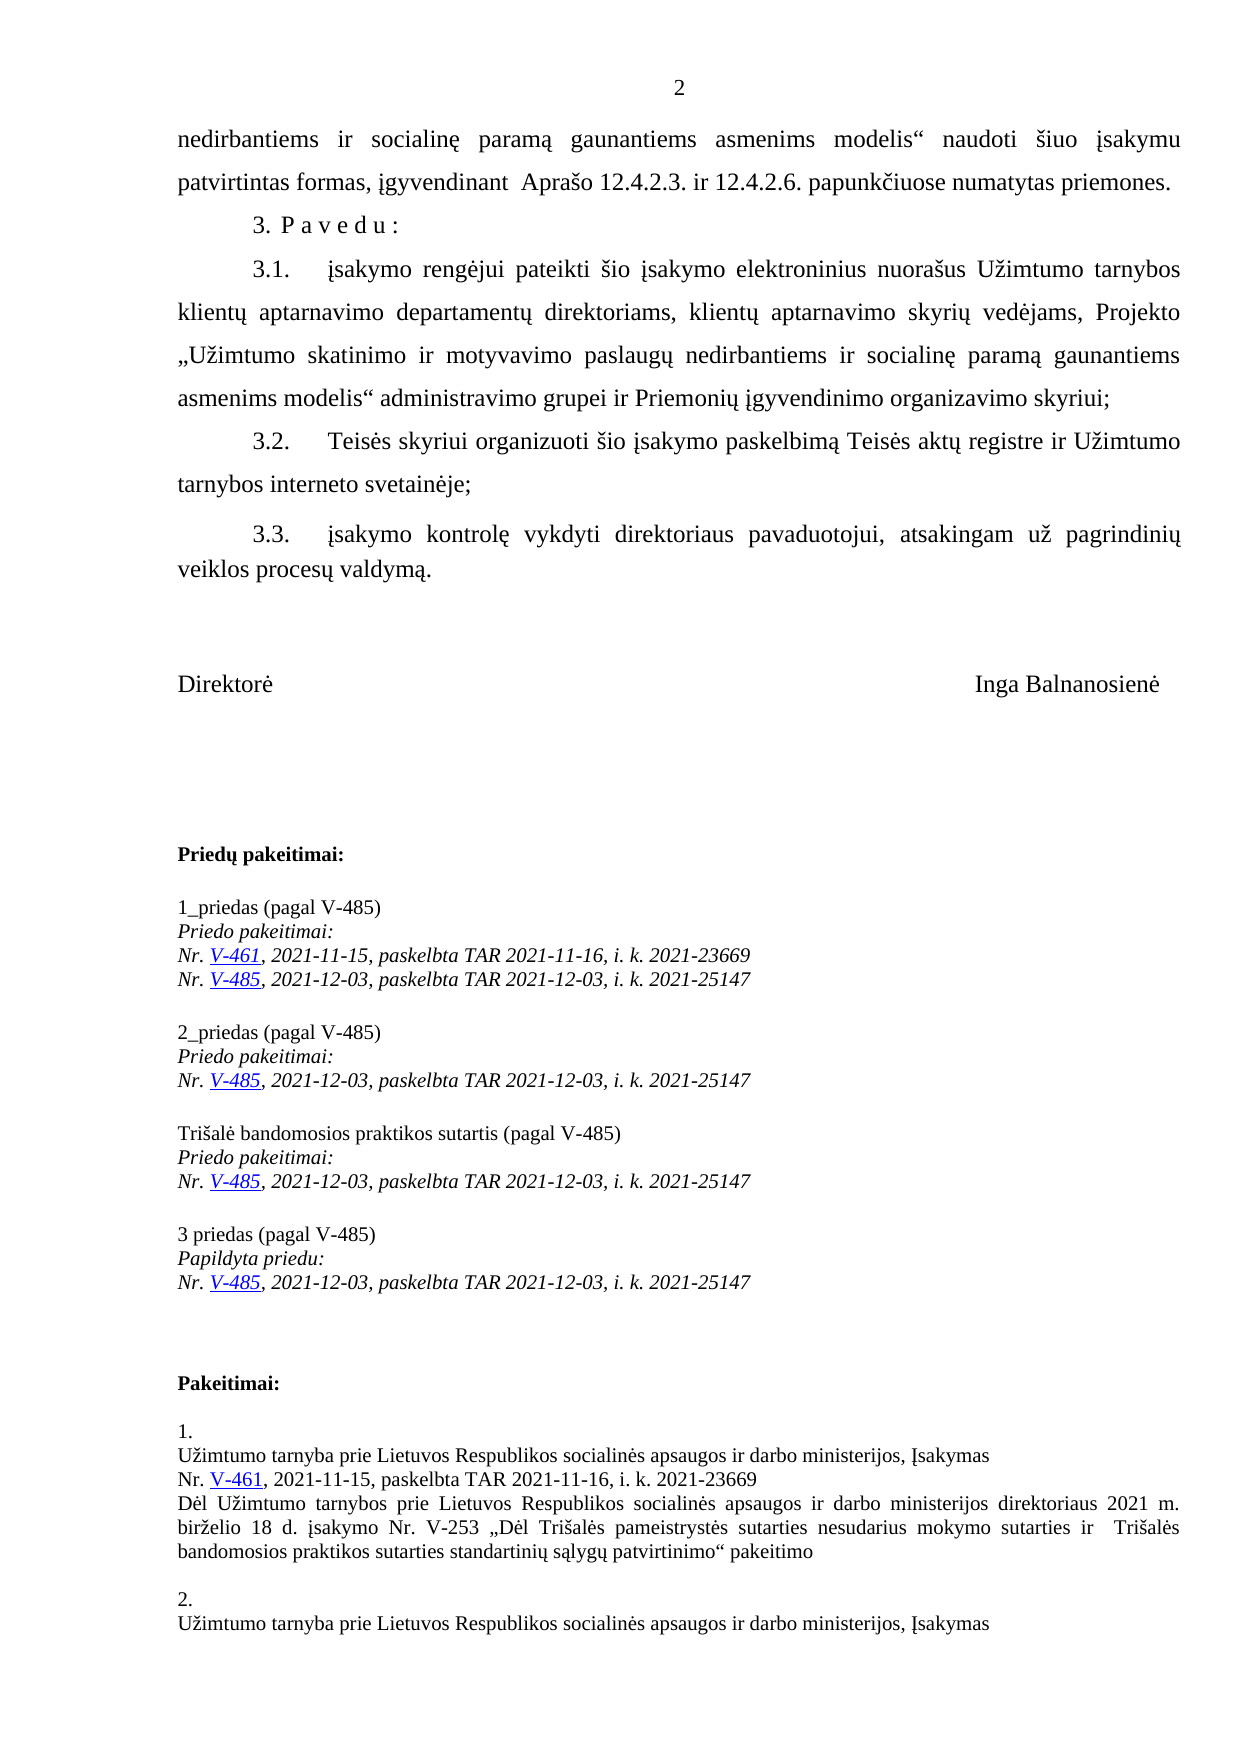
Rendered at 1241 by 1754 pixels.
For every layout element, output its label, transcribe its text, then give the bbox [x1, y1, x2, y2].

text 3.2. Teisės skyriui organizuoti šio įsakymo paskelbimą Teisės aktų registre ir Užimtumo tarnybos interneto svetainėje; [177, 426, 1181, 498]
text Užimtumo tarnyba prie Lietuvos Respublikos socialinės apsaugos ir darbo ministerijos, Įsakymas [177, 1611, 1181, 1635]
text Priedo pakeitimai: [177, 1145, 1181, 1169]
text nedirbantiems ir socialinę paramą gaunantiems asmenims modelis“ naudoti šiuo įsakymu patvirtintas formas, įgyvendinant Aprašo 12.4.2.3. ir 12.4.2.6. papunkčiuose numatytas priemones. [177, 124, 1181, 196]
text 2_priedas (pagal V-485) [177, 1020, 1181, 1044]
text Priedo pakeitimai: [177, 919, 1181, 943]
text Pakeitimai: [177, 1371, 1181, 1395]
text Nr. V-461, 2021-11-15, paskelbta TAR 2021-11-16, i. k. 2021-23669 [177, 1467, 1181, 1491]
text Nr. V-485, 2021-12-03, paskelbta TAR 2021-12-03, i. k. 2021-25147 [177, 1270, 1181, 1294]
text Nr. V-485, 2021-12-03, paskelbta TAR 2021-12-03, i. k. 2021-25147 [177, 1169, 1181, 1193]
text 3.3. įsakymo kontrolę vykdyti direktoriaus pavaduotojui, atsakingam už pagrindinių veiklos procesų valdymą. [177, 512, 1181, 583]
text 1_priedas (pagal V-485) [177, 895, 1181, 919]
text Nr. V-461, 2021-11-15, paskelbta TAR 2021-11-16, i. k. 2021-23669 [177, 943, 1181, 967]
text Direktorė Inga Balnanosienė [177, 669, 1181, 698]
text 2. [177, 1587, 1181, 1611]
text 3 priedas (pagal V-485) [177, 1222, 1181, 1246]
text Priedų pakeitimai: [177, 842, 1181, 866]
text Dėl Užimtumo tarnybos prie Lietuvos Respublikos socialinės apsaugos ir darbo ministerijos direktoriaus 2021 m. birželio 18 d. įsakymo Nr. V-253 „Dėl Trišalės pameistrystės sutarties nesudarius mokymo sutarties ir Trišalės bandomosios praktikos sutarties standartinių sąlygų patvirtinimo“ pakeitimo [177, 1491, 1181, 1563]
text Papildyta priedu: [177, 1246, 1181, 1270]
text 3. P a v e d u : [177, 211, 1181, 239]
text Nr. V-485, 2021-12-03, paskelbta TAR 2021-12-03, i. k. 2021-25147 [177, 967, 1181, 991]
text Trišalė bandomosios praktikos sutartis (pagal V-485) [177, 1121, 1181, 1145]
text Užimtumo tarnyba prie Lietuvos Respublikos socialinės apsaugos ir darbo ministerijos, Įsakymas [177, 1443, 1181, 1467]
text 1. [177, 1419, 1181, 1443]
text Nr. V-485, 2021-12-03, paskelbta TAR 2021-12-03, i. k. 2021-25147 [177, 1068, 1181, 1092]
text Priedo pakeitimai: [177, 1044, 1181, 1068]
text 3.1. įsakymo rengėjui pateikti šio įsakymo elektroninius nuorašus Užimtumo tarnybos klientų aptarnavimo departamentų direktoriams, klientų aptarnavimo skyrių vedėjams, Projekto „Užimtumo skatinimo ir motyvavimo paslaugų nedirbantiems ir socialinę paramą gaunantiems asmenims modelis“ administravimo grupei ir Priemonių įgyvendinimo organizavimo skyriui; [177, 254, 1181, 412]
